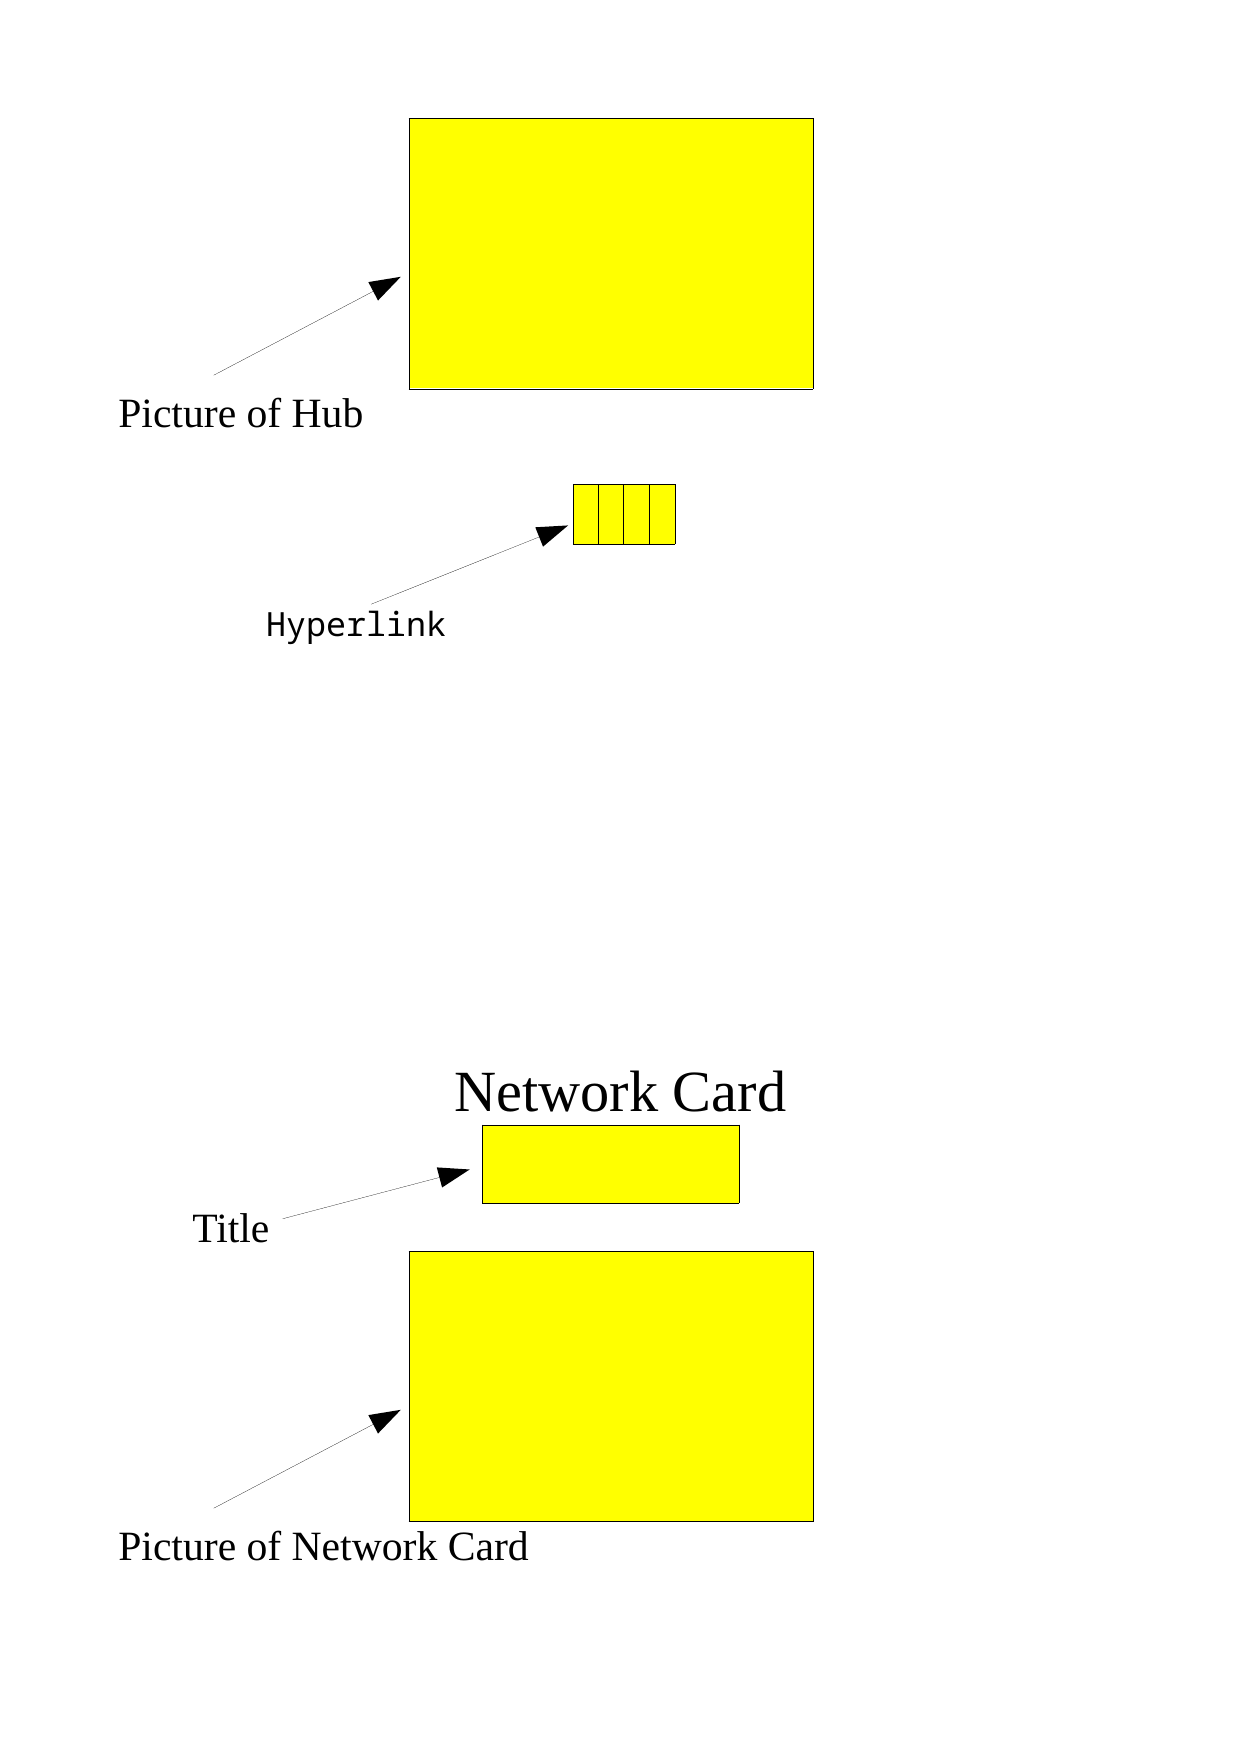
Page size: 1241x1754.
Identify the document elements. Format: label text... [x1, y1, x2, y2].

text Picture of Network Card [118, 1522, 1122, 1569]
text Title [118, 1203, 1122, 1251]
text Network Card [118, 1057, 1122, 1124]
table_header [650, 485, 675, 544]
table_header [410, 1252, 813, 1521]
text Picture of Hub [118, 388, 1122, 436]
table_header [599, 485, 623, 544]
table_header [410, 119, 813, 388]
table_header [624, 485, 649, 544]
table_header [574, 485, 598, 544]
table_header [483, 1126, 739, 1203]
text Hyperlink [118, 592, 1122, 649]
